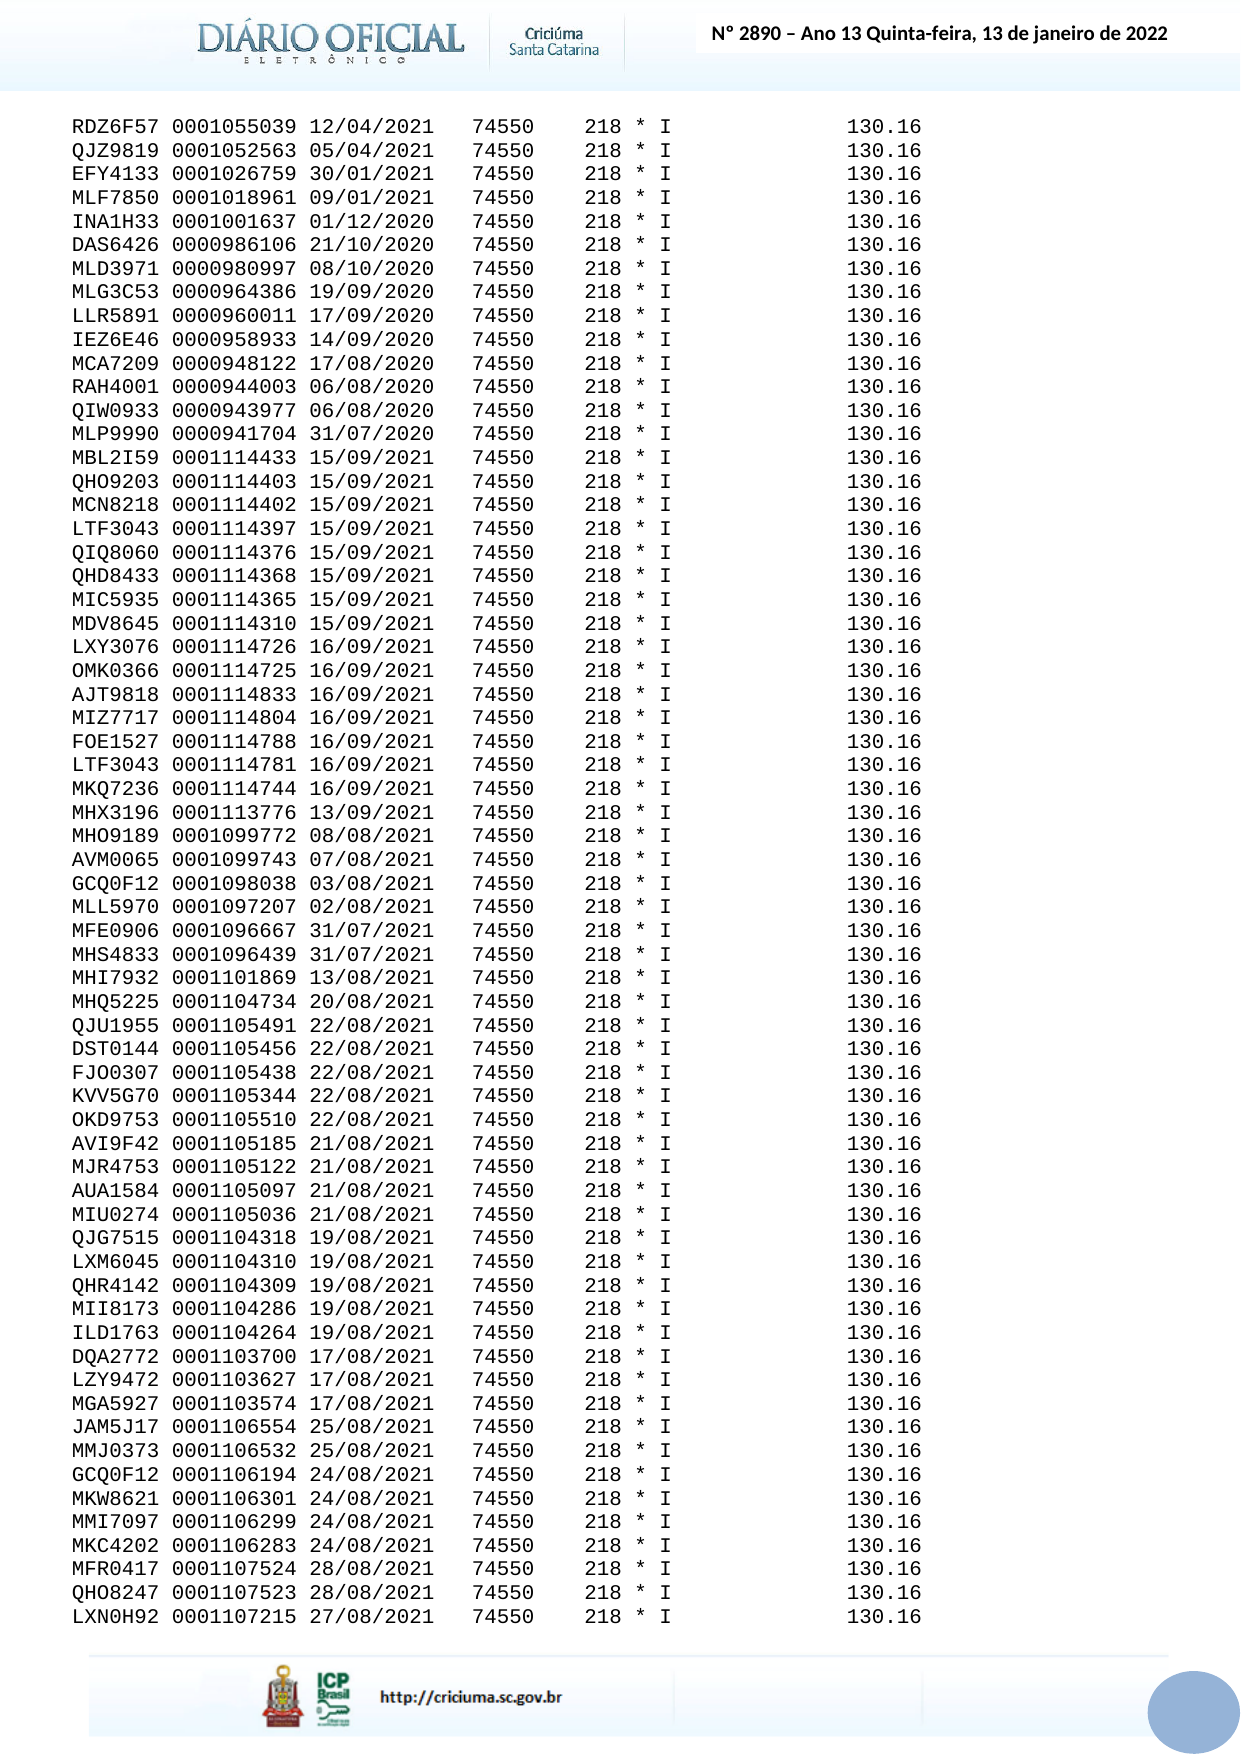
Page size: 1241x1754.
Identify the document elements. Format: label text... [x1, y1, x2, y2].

text MFR0417 0001107524 28/08/2021 74550 218 * I 130.16 [59, 1558, 1181, 1582]
text MHO9189 0001099772 08/08/2021 74550 218 * I 130.16 [59, 825, 1181, 849]
text AVI9F42 0001105185 21/08/2021 74550 218 * I 130.16 [59, 1133, 1181, 1156]
text MKQ7236 0001114744 16/09/2021 74550 218 * I 130.16 [59, 778, 1181, 802]
text MMI7097 0001106299 24/08/2021 74550 218 * I 130.16 [59, 1511, 1181, 1535]
text QIW0933 0000943977 06/08/2020 74550 218 * I 130.16 [59, 400, 1181, 423]
text MLD3971 0000980997 08/10/2020 74550 218 * I 130.16 [59, 258, 1181, 282]
text QHO8247 0001107523 28/08/2021 74550 218 * I 130.16 [59, 1582, 1181, 1606]
text MJR4753 0001105122 21/08/2021 74550 218 * I 130.16 [59, 1156, 1181, 1180]
text JAM5J17 0001106554 25/08/2021 74550 218 * I 130.16 [59, 1417, 1181, 1440]
text GCQ0F12 0001106194 24/08/2021 74550 218 * I 130.16 [59, 1464, 1181, 1487]
text MCA7209 0000948122 17/08/2020 74550 218 * I 130.16 [59, 352, 1181, 376]
text MCN8218 0001114402 15/09/2021 74550 218 * I 130.16 [59, 494, 1181, 518]
text MBL2I59 0001114433 15/09/2021 74550 218 * I 130.16 [59, 447, 1181, 471]
text DQA2772 0001103700 17/08/2021 74550 218 * I 130.16 [59, 1346, 1181, 1369]
text OKD9753 0001105510 22/08/2021 74550 218 * I 130.16 [59, 1109, 1181, 1133]
text MHQ5225 0001104734 20/08/2021 74550 218 * I 130.16 [59, 991, 1181, 1014]
text MHX3196 0001113776 13/09/2021 74550 218 * I 130.16 [59, 802, 1181, 825]
text EFY4133 0001026759 30/01/2021 74550 218 * I 130.16 [59, 163, 1181, 187]
text MIC5935 0001114365 15/09/2021 74550 218 * I 130.16 [59, 589, 1181, 613]
text MKW8621 0001106301 24/08/2021 74550 218 * I 130.16 [59, 1487, 1181, 1511]
text GCQ0F12 0001098038 03/08/2021 74550 218 * I 130.16 [59, 873, 1181, 896]
text LZY9472 0001103627 17/08/2021 74550 218 * I 130.16 [59, 1369, 1181, 1393]
text LXM6045 0001104310 19/08/2021 74550 218 * I 130.16 [59, 1251, 1181, 1275]
text RDZ6F57 0001055039 12/04/2021 74550 218 * I 130.16 [59, 116, 1181, 140]
text MIZ7717 0001114804 16/09/2021 74550 218 * I 130.16 [59, 707, 1181, 731]
text IEZ6E46 0000958933 14/09/2020 74550 218 * I 130.16 [59, 329, 1181, 352]
text LXN0H92 0001107215 27/08/2021 74550 218 * I 130.16 [59, 1606, 1181, 1629]
text MKC4202 0001106283 24/08/2021 74550 218 * I 130.16 [59, 1535, 1181, 1558]
text AUA1584 0001105097 21/08/2021 74550 218 * I 130.16 [59, 1180, 1181, 1204]
text LTF3043 0001114397 15/09/2021 74550 218 * I 130.16 [59, 518, 1181, 542]
text QJU1955 0001105491 22/08/2021 74550 218 * I 130.16 [59, 1014, 1181, 1038]
text MFE0906 0001096667 31/07/2021 74550 218 * I 130.16 [59, 920, 1181, 944]
text FJO0307 0001105438 22/08/2021 74550 218 * I 130.16 [59, 1062, 1181, 1086]
text MLF7850 0001018961 09/01/2021 74550 218 * I 130.16 [59, 187, 1181, 211]
text QJZ9819 0001052563 05/04/2021 74550 218 * I 130.16 [59, 140, 1181, 163]
text QJG7515 0001104318 19/08/2021 74550 218 * I 130.16 [59, 1227, 1181, 1251]
text MHI7932 0001101869 13/08/2021 74550 218 * I 130.16 [59, 967, 1181, 991]
text QHR4142 0001104309 19/08/2021 74550 218 * I 130.16 [59, 1275, 1181, 1298]
text QIQ8060 0001114376 15/09/2021 74550 218 * I 130.16 [59, 542, 1181, 565]
text MIU0274 0001105036 21/08/2021 74550 218 * I 130.16 [59, 1204, 1181, 1227]
text LXY3076 0001114726 16/09/2021 74550 218 * I 130.16 [59, 636, 1181, 660]
text KVV5G70 0001105344 22/08/2021 74550 218 * I 130.16 [59, 1086, 1181, 1109]
text MHS4833 0001096439 31/07/2021 74550 218 * I 130.16 [59, 944, 1181, 967]
text MGA5927 0001103574 17/08/2021 74550 218 * I 130.16 [59, 1393, 1181, 1417]
text AJT9818 0001114833 16/09/2021 74550 218 * I 130.16 [59, 683, 1181, 707]
text MMJ0373 0001106532 25/08/2021 74550 218 * I 130.16 [59, 1440, 1181, 1464]
text INA1H33 0001001637 01/12/2020 74550 218 * I 130.16 [59, 211, 1181, 234]
text LTF3043 0001114781 16/09/2021 74550 218 * I 130.16 [59, 754, 1181, 778]
text OMK0366 0001114725 16/09/2021 74550 218 * I 130.16 [59, 660, 1181, 683]
text MDV8645 0001114310 15/09/2021 74550 218 * I 130.16 [59, 613, 1181, 636]
text FOE1527 0001114788 16/09/2021 74550 218 * I 130.16 [59, 731, 1181, 754]
text DST0144 0001105456 22/08/2021 74550 218 * I 130.16 [59, 1038, 1181, 1062]
text LLR5891 0000960011 17/09/2020 74550 218 * I 130.16 [59, 305, 1181, 329]
text QHO9203 0001114403 15/09/2021 74550 218 * I 130.16 [59, 471, 1181, 494]
text AVM0065 0001099743 07/08/2021 74550 218 * I 130.16 [59, 849, 1181, 873]
text MLP9990 0000941704 31/07/2020 74550 218 * I 130.16 [59, 423, 1181, 447]
text MLL5970 0001097207 02/08/2021 74550 218 * I 130.16 [59, 896, 1181, 920]
text QHD8433 0001114368 15/09/2021 74550 218 * I 130.16 [59, 565, 1181, 589]
text DAS6426 0000986106 21/10/2020 74550 218 * I 130.16 [59, 234, 1181, 258]
text ILD1763 0001104264 19/08/2021 74550 218 * I 130.16 [59, 1322, 1181, 1346]
text RAH4001 0000944003 06/08/2020 74550 218 * I 130.16 [59, 376, 1181, 400]
text MLG3C53 0000964386 19/09/2020 74550 218 * I 130.16 [59, 282, 1181, 305]
text MII8173 0001104286 19/08/2021 74550 218 * I 130.16 [59, 1298, 1181, 1322]
